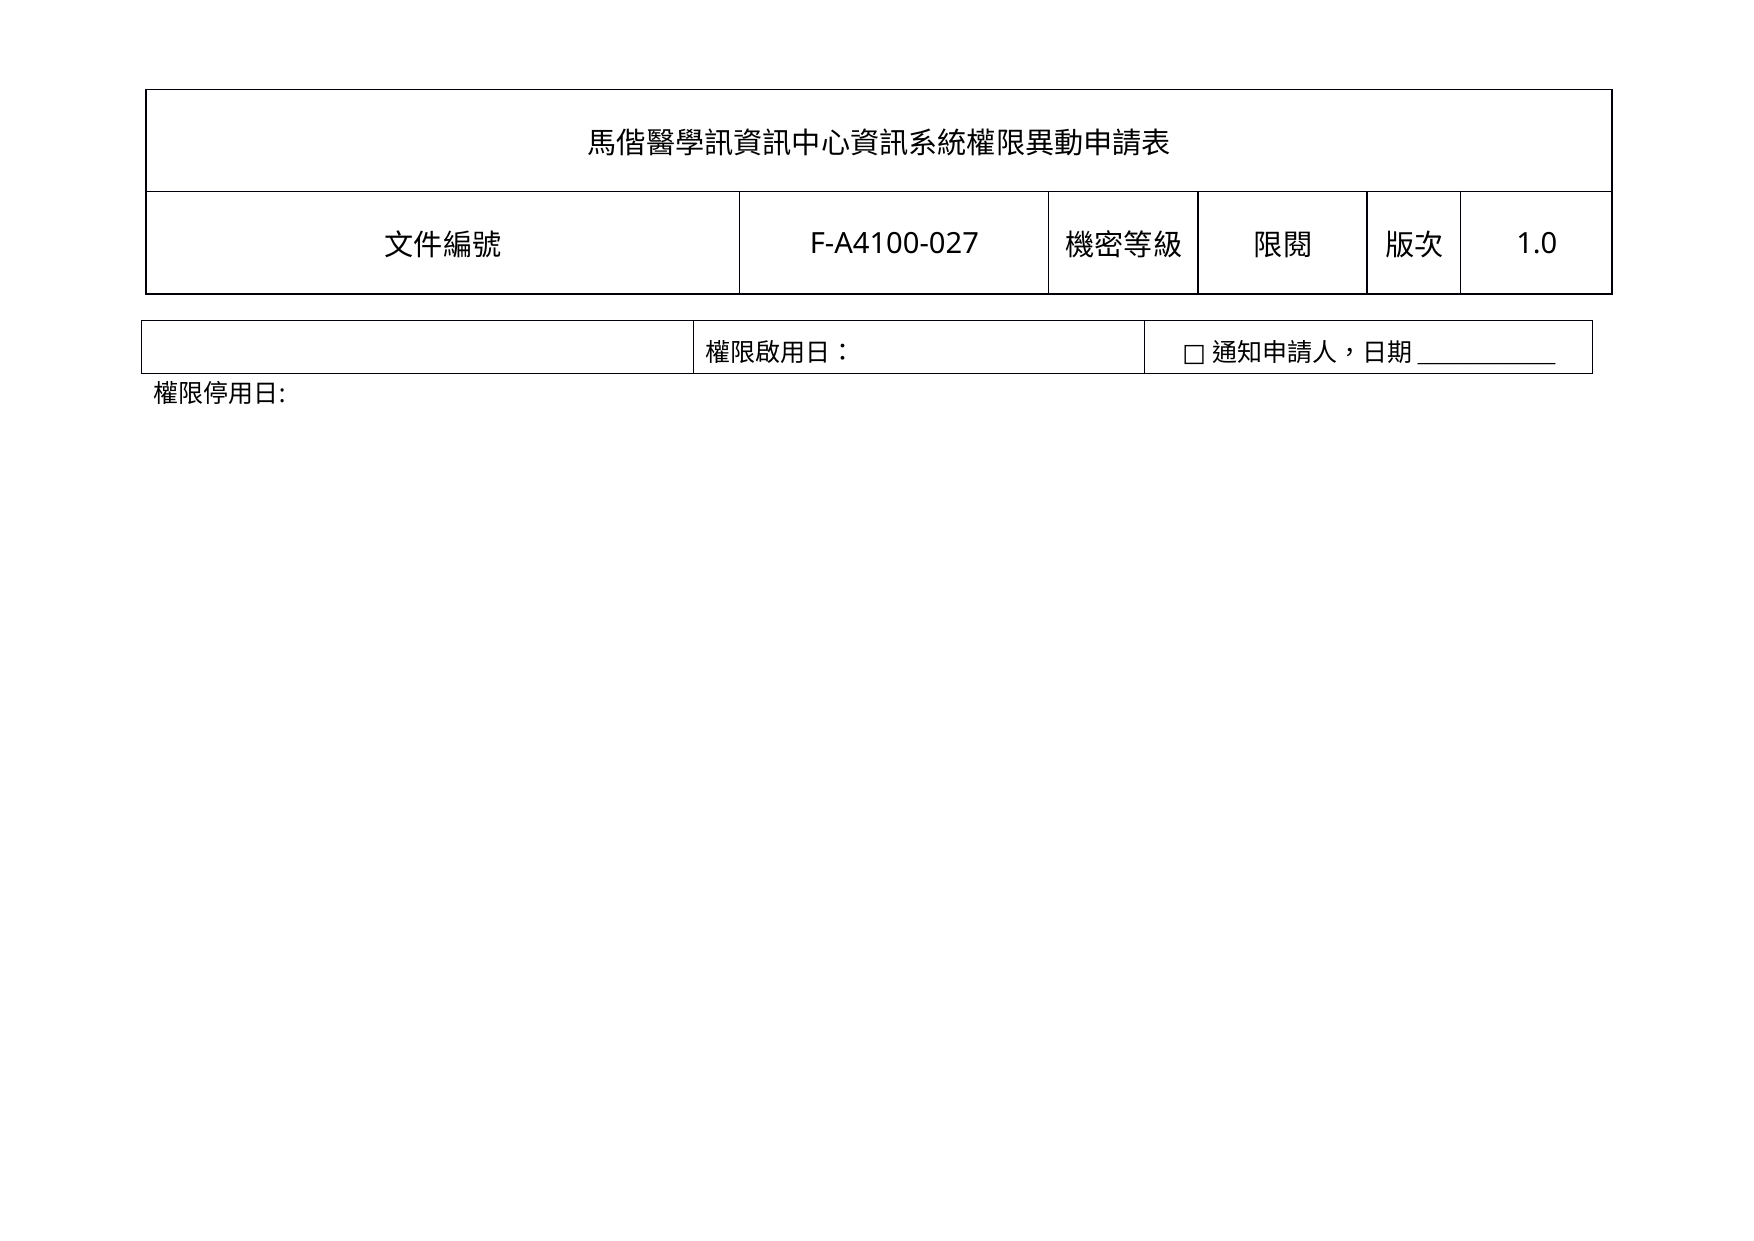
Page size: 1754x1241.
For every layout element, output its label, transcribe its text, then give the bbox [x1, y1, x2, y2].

table_cell [142, 321, 693, 372]
table_cell □ 通知申請人，日期 ___________ [1145, 321, 1592, 372]
table_cell 權限啟用日： [694, 321, 1144, 372]
text 權限停用日: [153, 373, 1604, 410]
